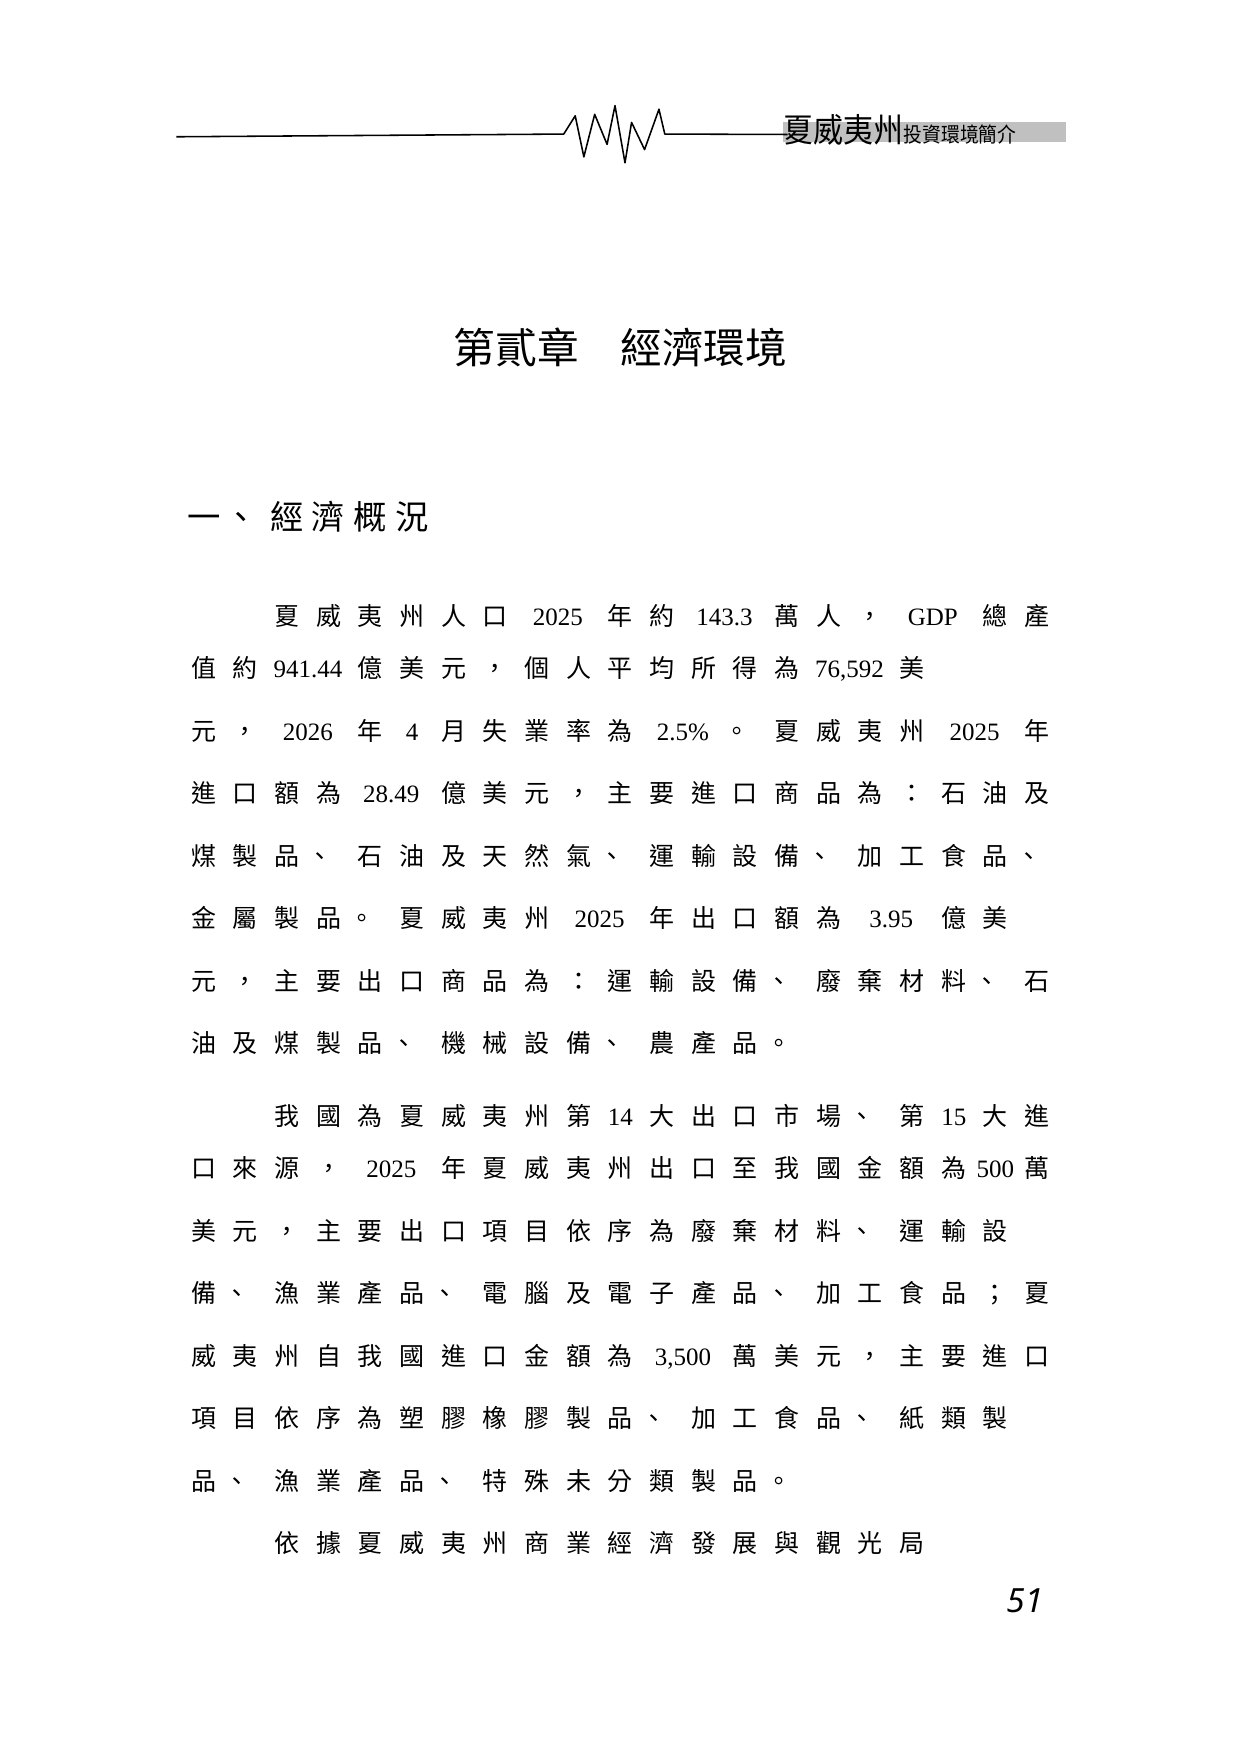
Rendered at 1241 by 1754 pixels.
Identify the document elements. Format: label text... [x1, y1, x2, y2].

text 夏威夷州人口2025年約143.3萬人，GDP總產值約941.44億美元，個人平均所得為76,592美元，2026年4月失業率為2.5%。夏威夷州2025年進口額為28.49億美元，主要進口商品為：石油及煤製品、石油及天然氣、運輸設備、加工食品、金屬製品。夏威夷州2025年出口額為3.95億美元，主要出口商品為：運輸設備、廢棄材料、石油及煤製品、機械設備、農產品。 [183, 563, 1058, 1063]
text 我國為夏威夷州第14大出口市場、第15大進口來源，2025年夏威夷州出口至我國金額為500萬美元，主要出口項目依序為廢棄材料、運輸設備、漁業產品、電腦及電子產品、加工食品；夏威夷州自我國進口金額為3,500萬美元，主要進口項目依序為塑膠橡膠製品、加工食品、紙類製品、漁業產品、特殊未分類製品。 [183, 1063, 1058, 1500]
text 第貳章 經濟環境 [183, 304, 1058, 366]
text 依據夏威夷州商業經濟發展與觀光局 [183, 1500, 1058, 1563]
text 一、經濟概況 [183, 473, 1058, 536]
